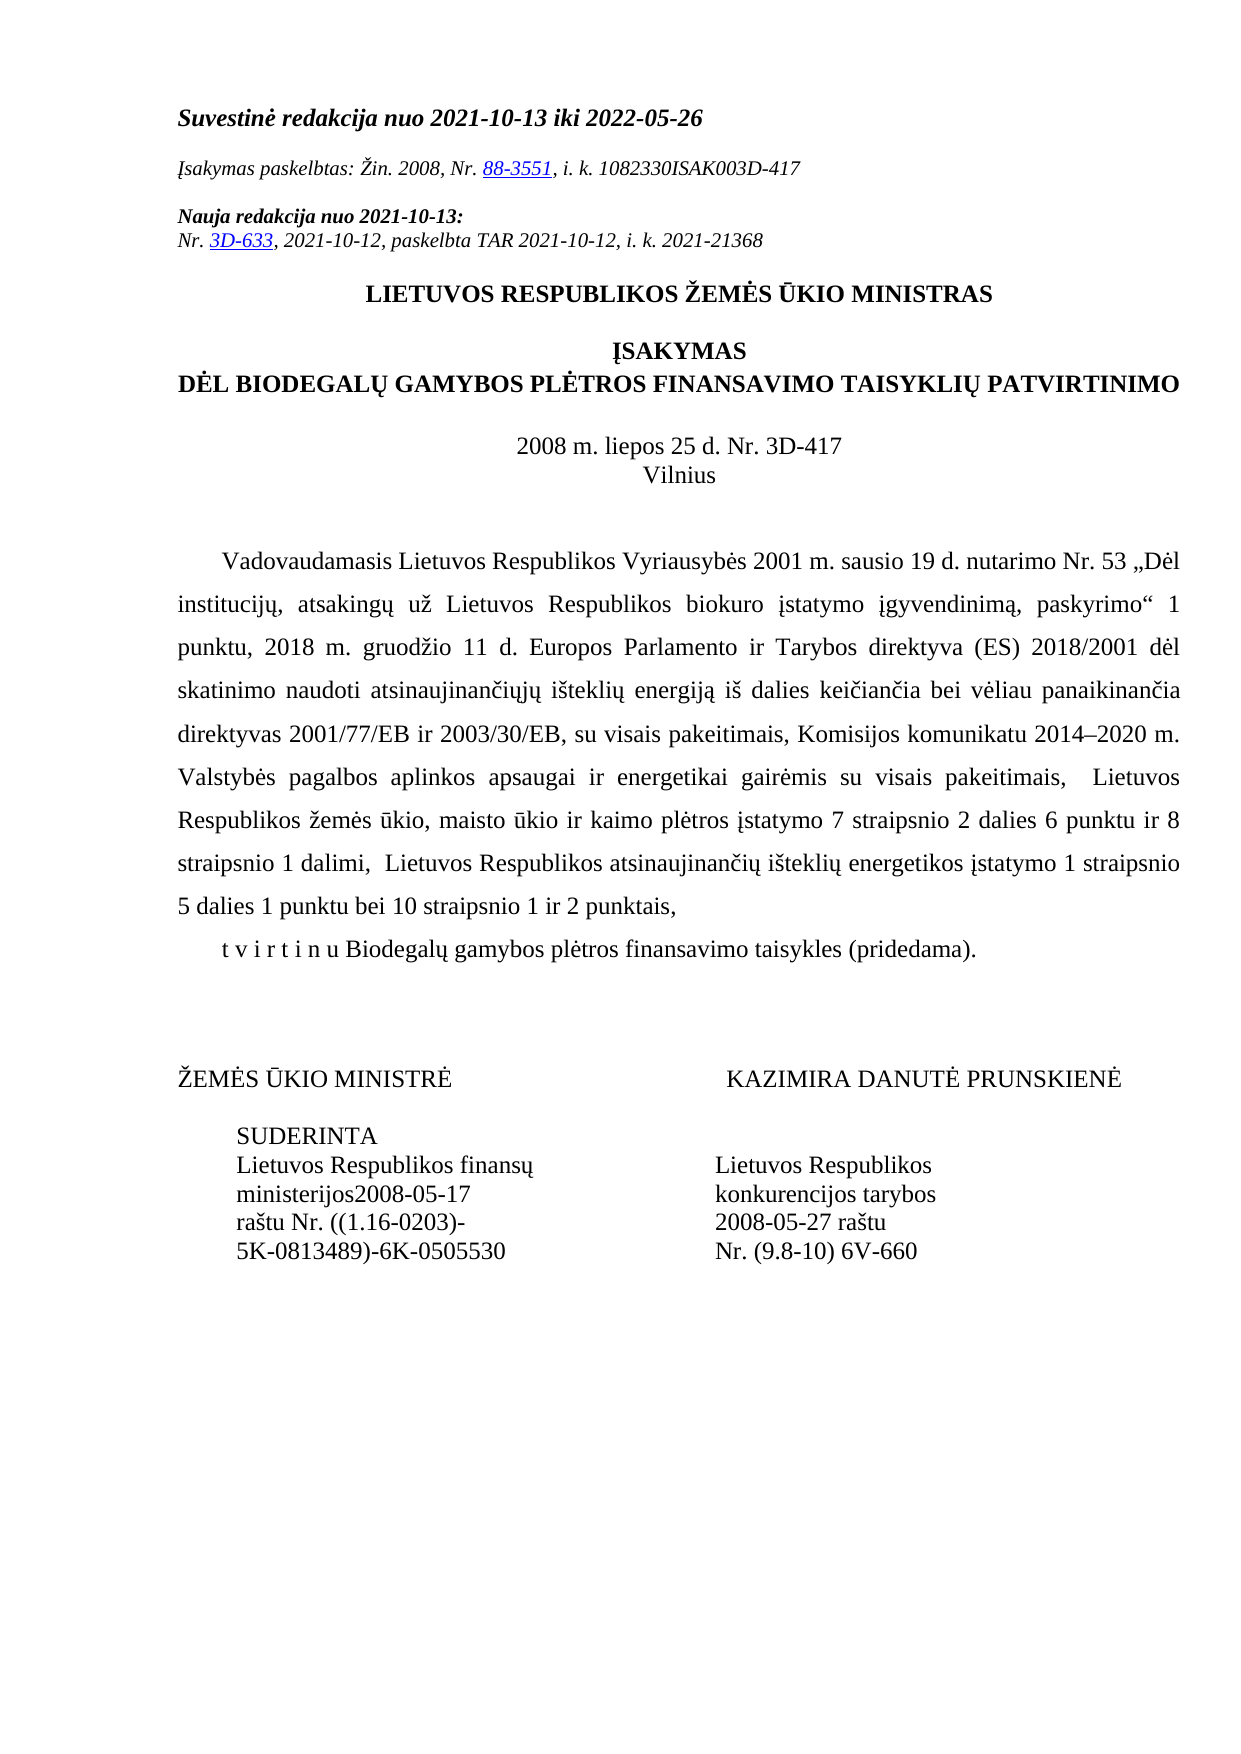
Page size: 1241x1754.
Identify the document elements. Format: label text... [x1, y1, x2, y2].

text 5K-0813489)-6K-0505530 Nr. (9.8-10) 6V-660 [236, 1236, 1181, 1265]
text ĮSAKYMAS [177, 336, 1181, 365]
text Lietuvos Respublikos finansų Lietuvos Respublikos [236, 1150, 1181, 1179]
text Nauja redakcija nuo 2021-10-13: [177, 204, 1181, 228]
text Įsakymas paskelbtas: Žin. 2008, Nr. 88-3551, i. k. 1082330ISAK003D-417 [177, 156, 1181, 180]
text Vadovaudamasis Lietuvos Respublikos Vyriausybės 2001 m. sausio 19 d. nutarimo Nr. 53 „Dėl institucijų, atsakingų už Lietuvos Respublikos biokuro įstatymo įgyvendinimą, paskyrimo“ 1 punktu, 2018 m. gruodžio 11 d. Europos Parlamento ir Tarybos direktyva (ES) 2018/2001 dėl skatinimo naudoti atsinaujinančiųjų išteklių energiją iš dalies keičiančia bei vėliau panaikinančia direktyvas 2001/77/EB ir 2003/30/EB, su visais pakeitimais, Komisijos komunikatu 2014–2020 m. Valstybės pagalbos aplinkos apsaugai ir energetikai gairėmis su visais pakeitimais, Lietuvos Respublikos žemės ūkio, maisto ūkio ir kaimo plėtros įstatymo 7 straipsnio 2 dalies 6 punktu ir 8 straipsnio 1 dalimi, Lietuvos Respublikos atsinaujinančių išteklių energetikos įstatymo 1 straipsnio 5 dalies 1 punktu bei 10 straipsnio 1 ir 2 punktais, [177, 546, 1181, 920]
text ŽEMĖS ŪKIO MINISTRĖ KAZIMIRA DANUTĖ PRUNSKIENĖ [177, 1064, 1181, 1092]
text t v i r t i n u Biodegalų gamybos plėtros finansavimo taisykles (pridedama). [207, 934, 1181, 963]
text 2008 m. liepos 25 d. Nr. 3D-417 [177, 431, 1181, 460]
text LIETUVOS RESPUBLIKOS ŽEMĖS ŪKIO MINISTRAS [177, 279, 1181, 308]
text SUDERINTA [236, 1121, 1181, 1150]
text Nr. 3D-633, 2021-10-12, paskelbta TAR 2021-10-12, i. k. 2021-21368 [177, 228, 1181, 252]
text ministerijos2008-05-17 konkurencijos tarybos [236, 1179, 1181, 1207]
text Vilnius [177, 460, 1181, 489]
text DĖL BIODEGALŲ GAMYBOS PLĖTROS FINANSAVIMO TAISYKLIŲ PATVIRTINIMO [177, 369, 1181, 398]
text raštu Nr. ((1.16-0203)- 2008-05-27 raštu [236, 1207, 1181, 1236]
text Suvestinė redakcija nuo 2021-10-13 iki 2022-05-26 [177, 103, 1181, 132]
